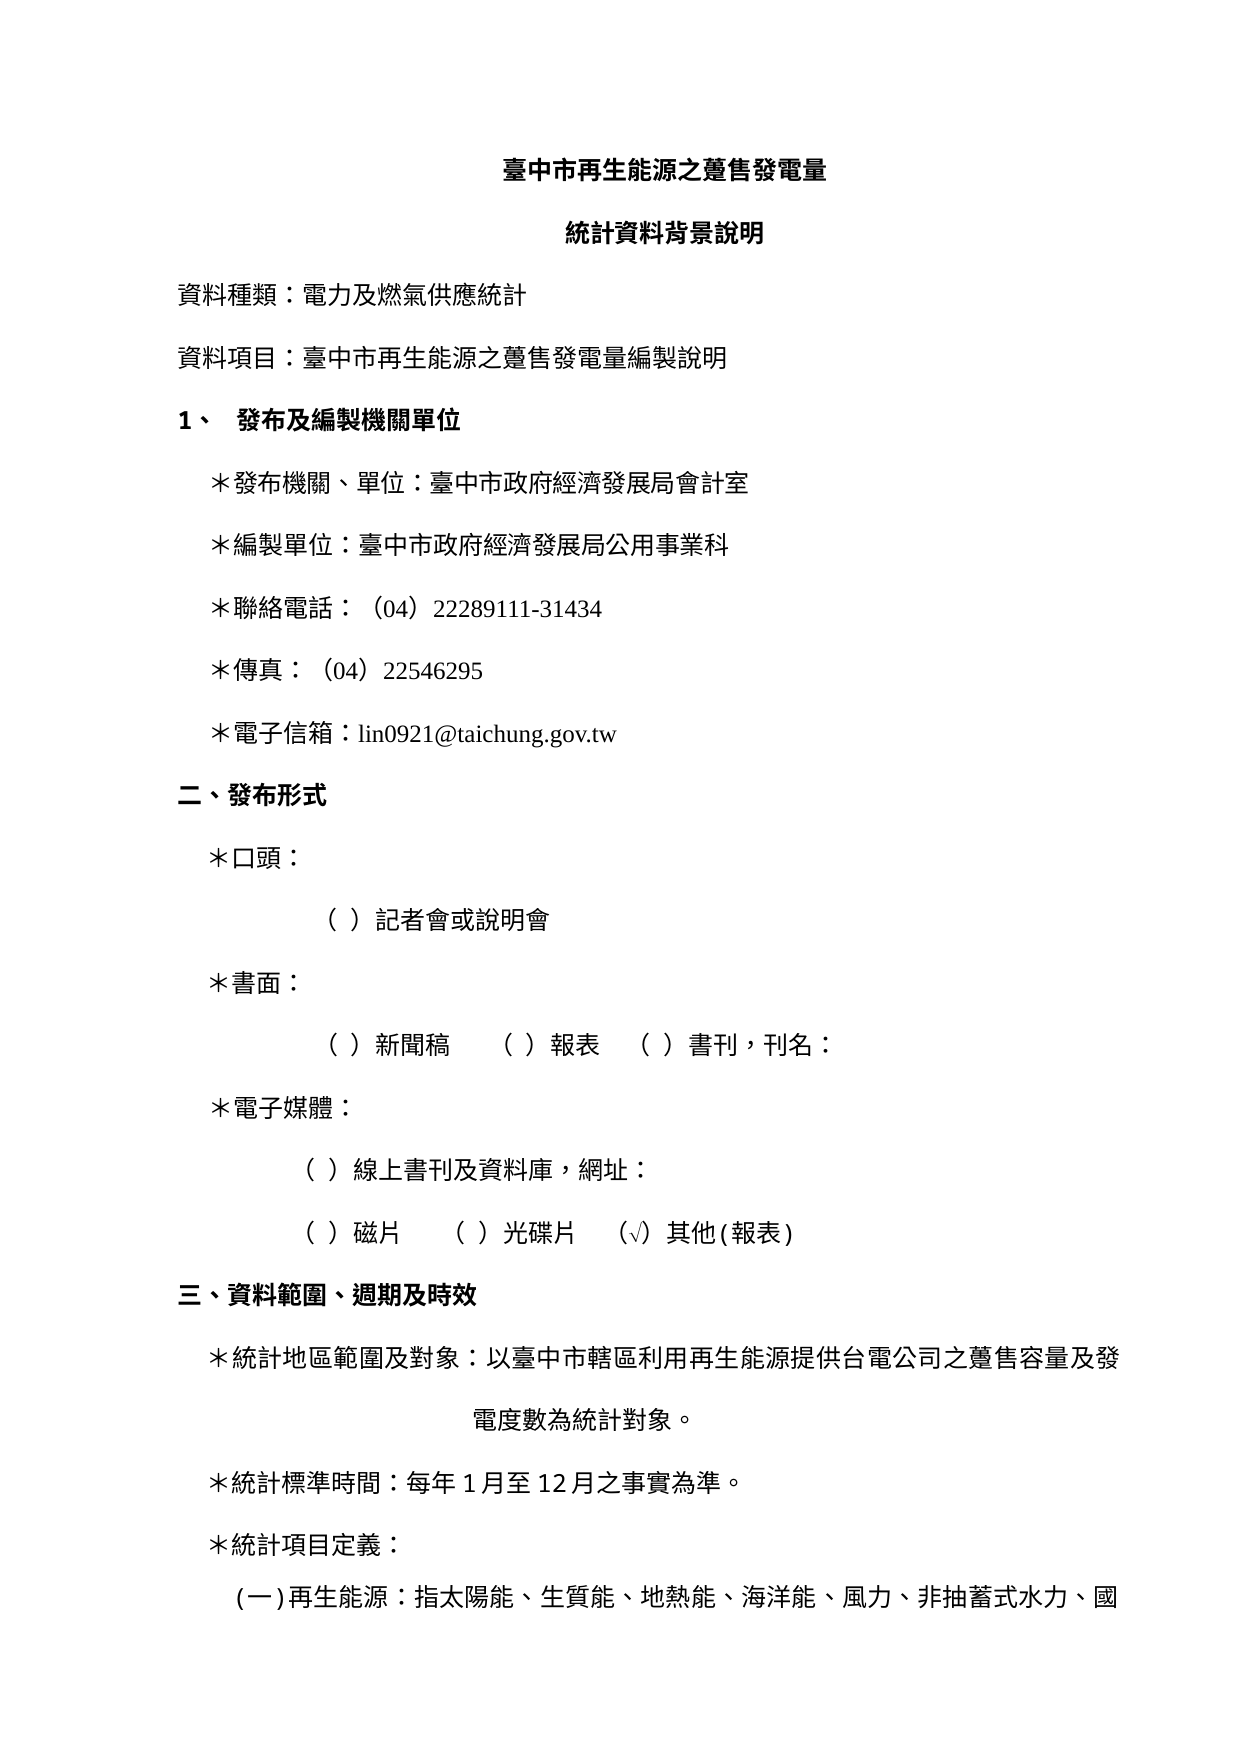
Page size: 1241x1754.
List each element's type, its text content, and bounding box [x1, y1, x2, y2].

text ＊電子信箱：lin0921@taichung.gov.tw [208, 689, 1122, 752]
list 發布及編製機關單位 [177, 377, 1122, 439]
text 二、發布形式 [177, 752, 1122, 814]
text （ ）磁片 （ ）光碟片 （）其他(報表) [278, 1189, 1156, 1252]
text （ ）線上書刊及資料庫，網址： [278, 1127, 1156, 1189]
text ＊聯絡電話：（04）22289111-31434 [208, 564, 1122, 627]
text ＊書面： [177, 939, 1122, 1002]
text ＊電子媒體： [208, 1064, 1122, 1127]
text ＊統計標準時間：每年1月至12月之事實為準。 [177, 1439, 1122, 1502]
text ＊傳真：（04）22546295 [208, 627, 1122, 689]
text 統計資料背景說明 [208, 189, 1122, 252]
text 資料種類：電力及燃氣供應統計 [177, 252, 1122, 314]
text 資料項目：臺中市再生能源之躉售發電量編製說明 [177, 314, 1122, 377]
text ＊發布機關、單位：臺中市政府經濟發展局會計室 [208, 439, 1122, 502]
text ＊統計地區範圍及對象：以臺中市轄區利用再生能源提供台電公司之躉售容量及發電度數為統計對象。 [206, 1314, 1122, 1439]
text 三、資料範圍、週期及時效 [177, 1252, 1122, 1314]
text （ ）新聞稿 （ ）報表 （ ）書刊，刊名： [208, 1002, 1122, 1064]
text ＊口頭： [177, 814, 1122, 877]
text ＊編製單位：臺中市政府經濟發展局公用事業科 [208, 502, 1122, 564]
text ＊統計項目定義： [177, 1502, 1122, 1564]
text (一)再生能源：指太陽能、生質能、地熱能、海洋能、風力、非抽蓄式水力、國 [232, 1577, 1122, 1613]
text （ ）記者會或說明會 [177, 877, 1122, 939]
text 臺中市再生能源之躉售發電量 [208, 127, 1122, 189]
